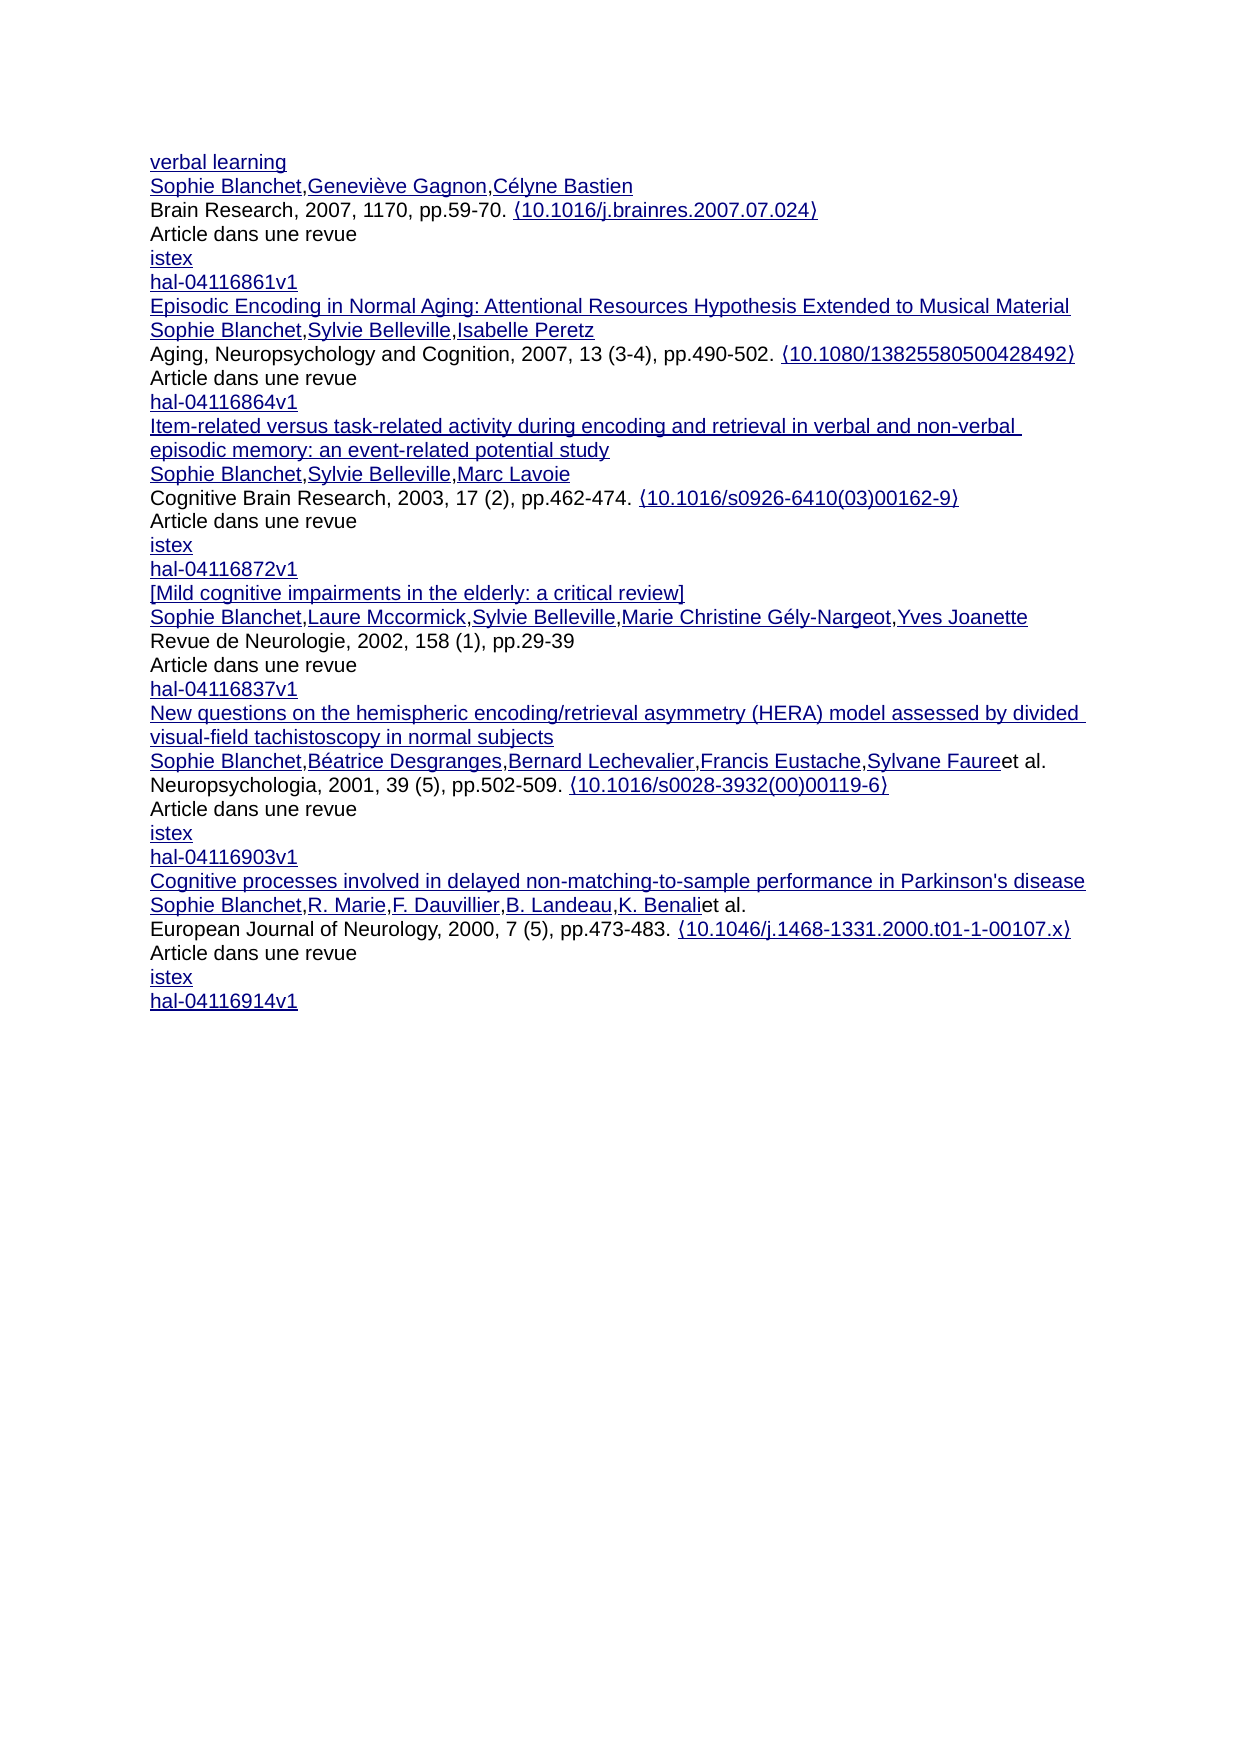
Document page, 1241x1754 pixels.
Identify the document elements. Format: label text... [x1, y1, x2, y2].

table_cell [Mild cognitive impairments in the elderly: a critical review] Sophie Blanchet,Laure Mccormick,Sylvie Belleville,Marie Christine Gély-Nargeot,Yves Joanette Revue de Neurologie, 2002, 158 (1), pp.29-39 Article dans une revue hal-04116837v1 [150, 581, 1090, 701]
table_cell New questions on the hemispheric encoding/retrieval asymmetry (HERA) model assessed by divided visual-field tachistoscopy in normal subjects Sophie Blanchet,Béatrice Desgranges,Bernard Lechevalier,Francis Eustache,Sylvane Faureet al. Neuropsychologia, 2001, 39 (5), pp.502-509. ⟨10.1016/s0028-3932(00)00119-6⟩ Article dans une revue istex hal-04116903v1 [150, 701, 1090, 869]
table_cell verbal learning Sophie Blanchet,Geneviève Gagnon,Célyne Bastien Brain Research, 2007, 1170, pp.59-70. ⟨10.1016/j.brainres.2007.07.024⟩ Article dans une revue istex hal-04116861v1 [150, 150, 1090, 294]
table_cell Cognitive processes involved in delayed non-matching-to-sample performance in Parkinson's disease Sophie Blanchet,R. Marie,F. Dauvillier,B. Landeau,K. Benaliet al. European Journal of Neurology, 2000, 7 (5), pp.473-483. ⟨10.1046/j.1468-1331.2000.t01-1-00107.x⟩ Article dans une revue istex hal-04116914v1 [150, 869, 1090, 1012]
table_cell Episodic Encoding in Normal Aging: Attentional Resources Hypothesis Extended to Musical Material Sophie Blanchet,Sylvie Belleville,Isabelle Peretz Aging, Neuropsychology and Cognition, 2007, 13 (3-4), pp.490-502. ⟨10.1080/13825580500428492⟩ Article dans une revue hal-04116864v1 [150, 294, 1090, 413]
table_cell Item-related versus task-related activity during encoding and retrieval in verbal and non-verbal episodic memory: an event-related potential study Sophie Blanchet,Sylvie Belleville,Marc Lavoie Cognitive Brain Research, 2003, 17 (2), pp.462-474. ⟨10.1016/s0926-6410(03)00162-9⟩ Article dans une revue istex hal-04116872v1 [150, 414, 1090, 581]
